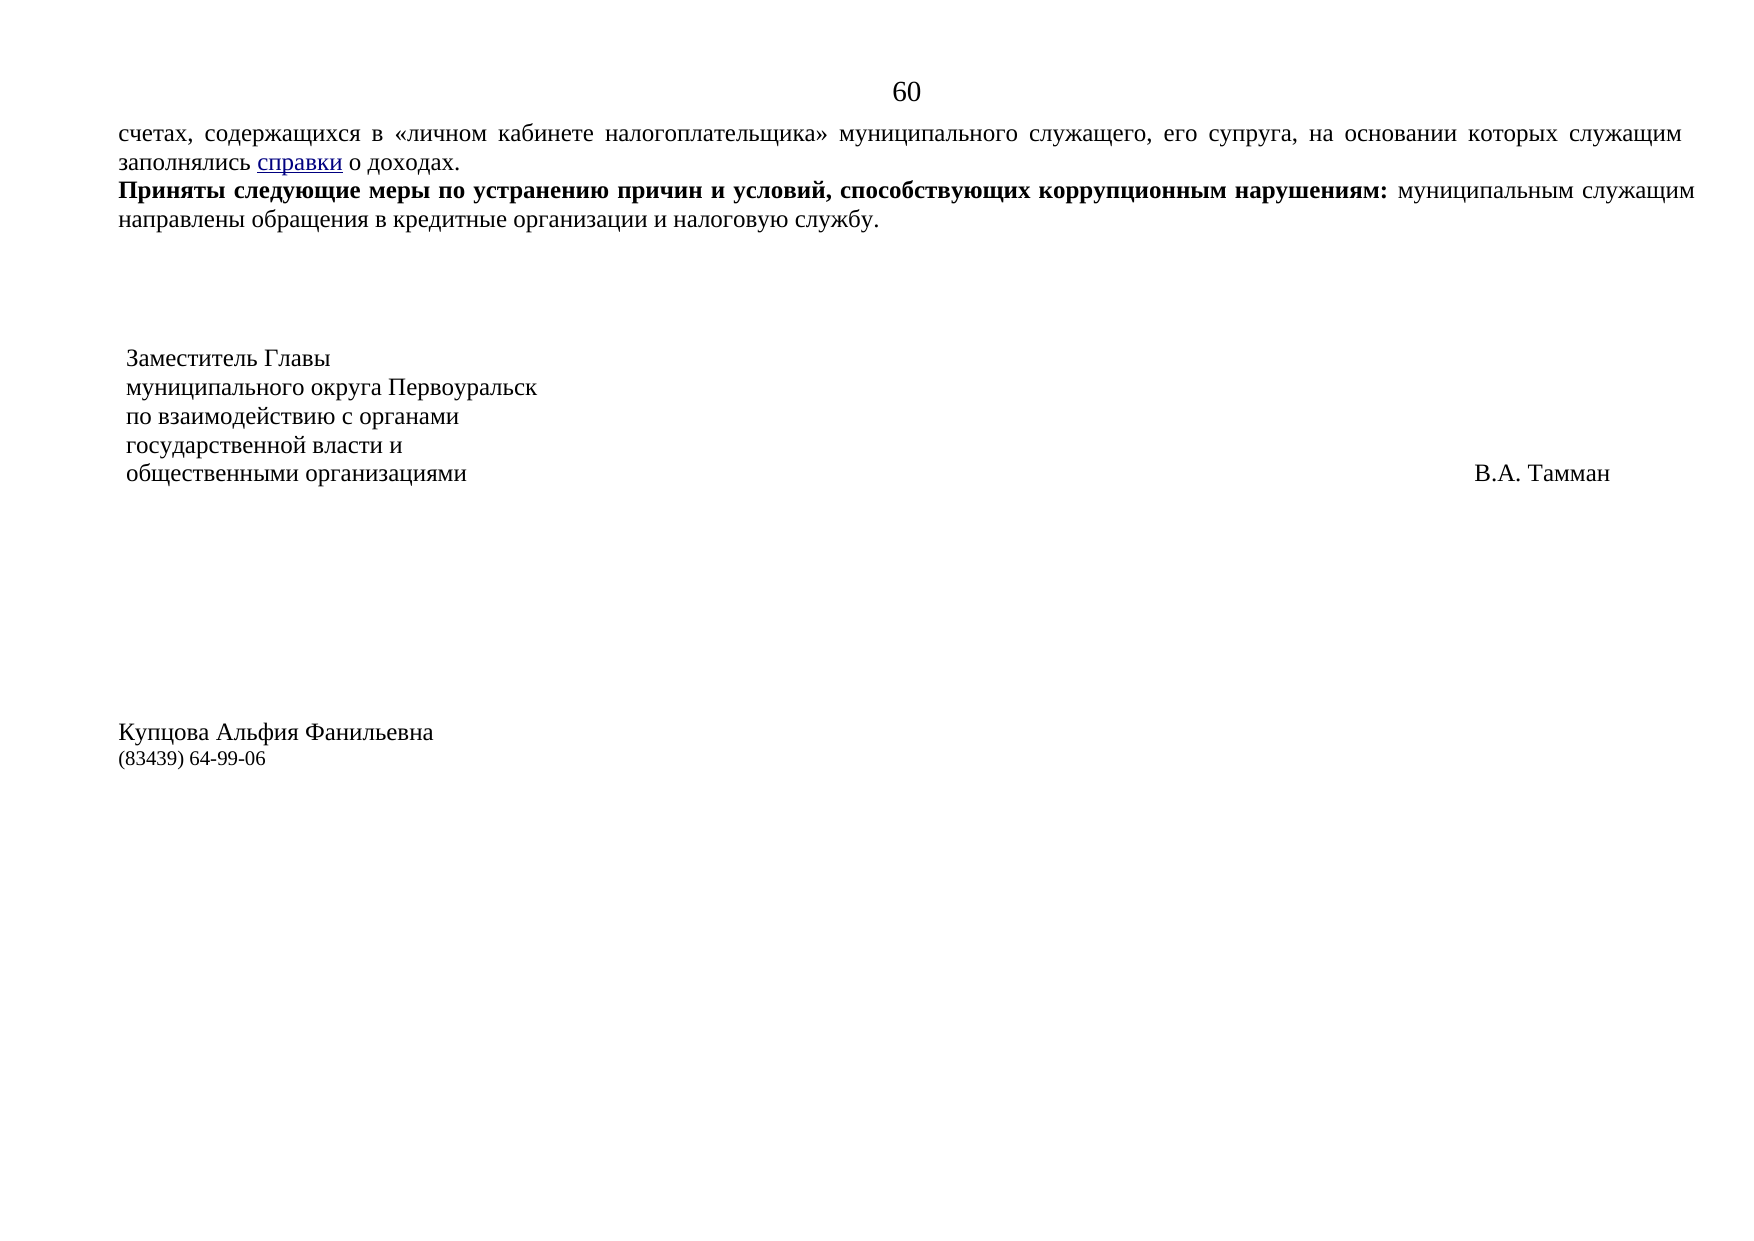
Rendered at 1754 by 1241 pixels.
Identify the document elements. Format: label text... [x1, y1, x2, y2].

table_header [900, 770, 1709, 799]
text Приняты следующие меры по устранению причин и условий, способствующих коррупционным нарушениям: муниципальным служащим направлены обращения в кредитные организации и налоговую службу. [118, 176, 1695, 233]
table_header [115, 770, 899, 799]
text (83439) 64-99-06 [118, 746, 1695, 770]
text счетах, содержащихся в «личном кабинете налогоплательщика» муниципального служащего, его супруга, на основании которых служащим заполнялись справки о доходах. [118, 118, 1683, 176]
table_header Заместитель Главы муниципального округа Первоуральск по взаимодействию с органами государственной власти и общественными организациями [115, 344, 899, 487]
table_header В.А. Тамман [900, 344, 1709, 487]
text Купцова Альфия Фанильевна [118, 717, 1695, 746]
